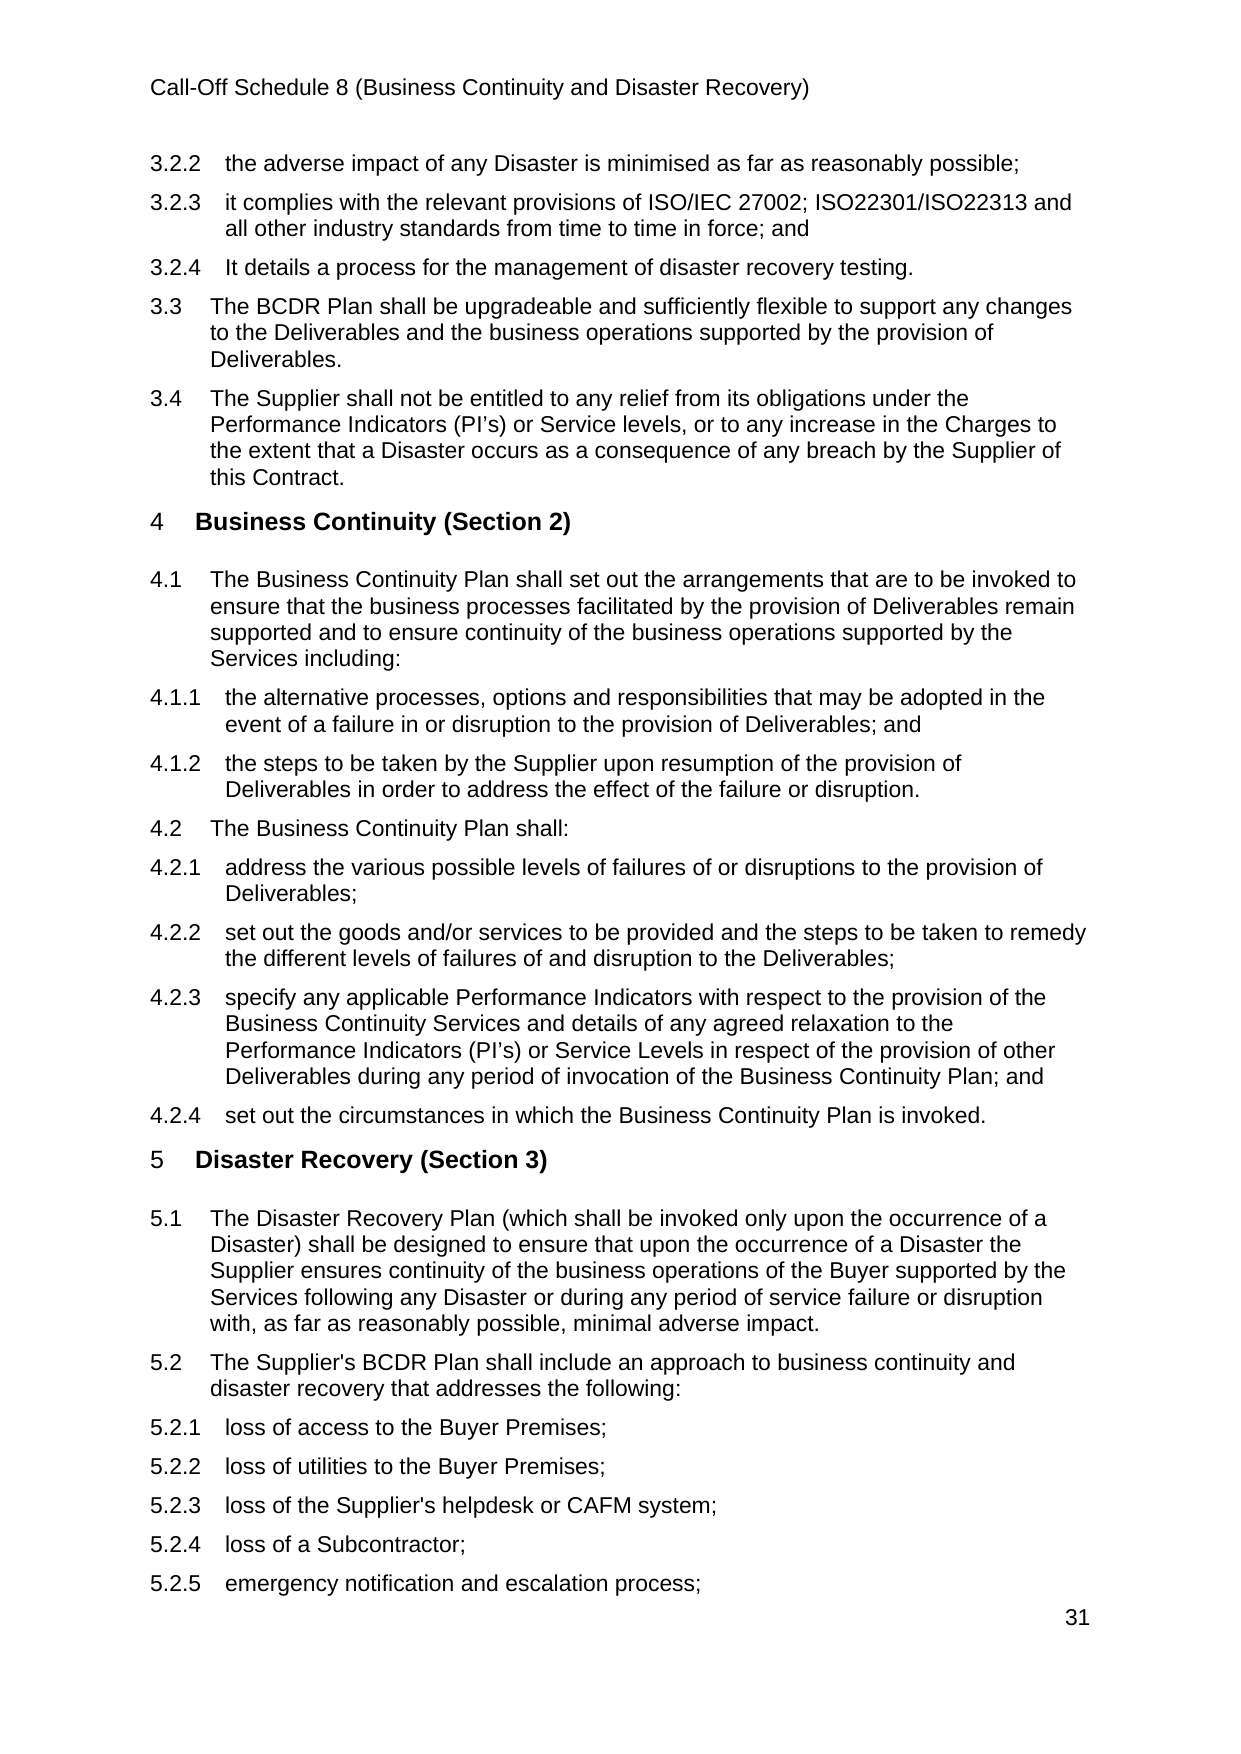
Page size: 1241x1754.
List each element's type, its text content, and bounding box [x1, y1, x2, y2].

list the steps to be taken by the Supplier upon resumption of the provision of Deliverables in order to address the effect of the failure or disruption. [150, 749, 1090, 802]
list set out the goods and/or services to be provided and the steps to be taken to remedy the different levels of failures of and disruption to the Deliverables; [150, 919, 1090, 971]
subtitle Business Continuity (Section 2) [150, 507, 1090, 535]
list set out the circumstances in which the Business Continuity Plan is invoked. [150, 1102, 1090, 1128]
list loss of the Supplier's helpdesk or CAFM system; [150, 1492, 1090, 1518]
list It details a process for the management of disaster recovery testing. [150, 254, 1090, 280]
list loss of a Subcontractor; [150, 1531, 1090, 1557]
list The Business Continuity Plan shall: [150, 815, 1090, 841]
list The Supplier shall not be entitled to any relief from its obligations under the Performance Indicators (PI’s) or Service levels, or to any increase in the Charges to the extent that a Disaster occurs as a consequence of any breach by the Supplier of this Contract. [150, 384, 1090, 490]
subtitle Disaster Recovery (Section 3) [150, 1145, 1090, 1174]
list loss of access to the Buyer Premises; [150, 1414, 1090, 1441]
list specify any applicable Performance Indicators with respect to the provision of the Business Continuity Services and details of any agreed relaxation to the Performance Indicators (PI’s) or Service Levels in respect of the provision of other Deliverables during any period of invocation of the Business Continuity Plan; and [150, 984, 1090, 1089]
list the adverse impact of any Disaster is minimised as far as reasonably possible; [150, 150, 1090, 176]
list The Business Continuity Plan shall set out the arrangements that are to be invoked to ensure that the business processes facilitated by the provision of Deliverables remain supported and to ensure continuity of the business operations supported by the Services including: [150, 566, 1090, 672]
list emergency notification and escalation process; [150, 1569, 1090, 1596]
list the alternative processes, options and responsibilities that may be adopted in the event of a failure in or disruption to the provision of Deliverables; and [150, 684, 1090, 737]
list The Supplier's BCDR Plan shall include an approach to business continuity and disaster recovery that addresses the following: [150, 1349, 1090, 1402]
list address the various possible levels of failures of or disruptions to the provision of Deliverables; [150, 853, 1090, 906]
list loss of utilities to the Buyer Premises; [150, 1453, 1090, 1479]
list The BCDR Plan shall be upgradeable and sufficiently flexible to support any changes to the Deliverables and the business operations supported by the provision of Deliverables. [150, 293, 1090, 372]
list it complies with the relevant provisions of ISO/IEC 27002; ISO22301/ISO22313 and all other industry standards from time to time in force; and [150, 189, 1090, 242]
list The Disaster Recovery Plan (which shall be invoked only upon the occurrence of a Disaster) shall be designed to ensure that upon the occurrence of a Disaster the Supplier ensures continuity of the business operations of the Buyer supported by the Services following any Disaster or during any period of service failure or disruption with, as far as reasonably possible, minimal adverse impact. [150, 1205, 1090, 1336]
